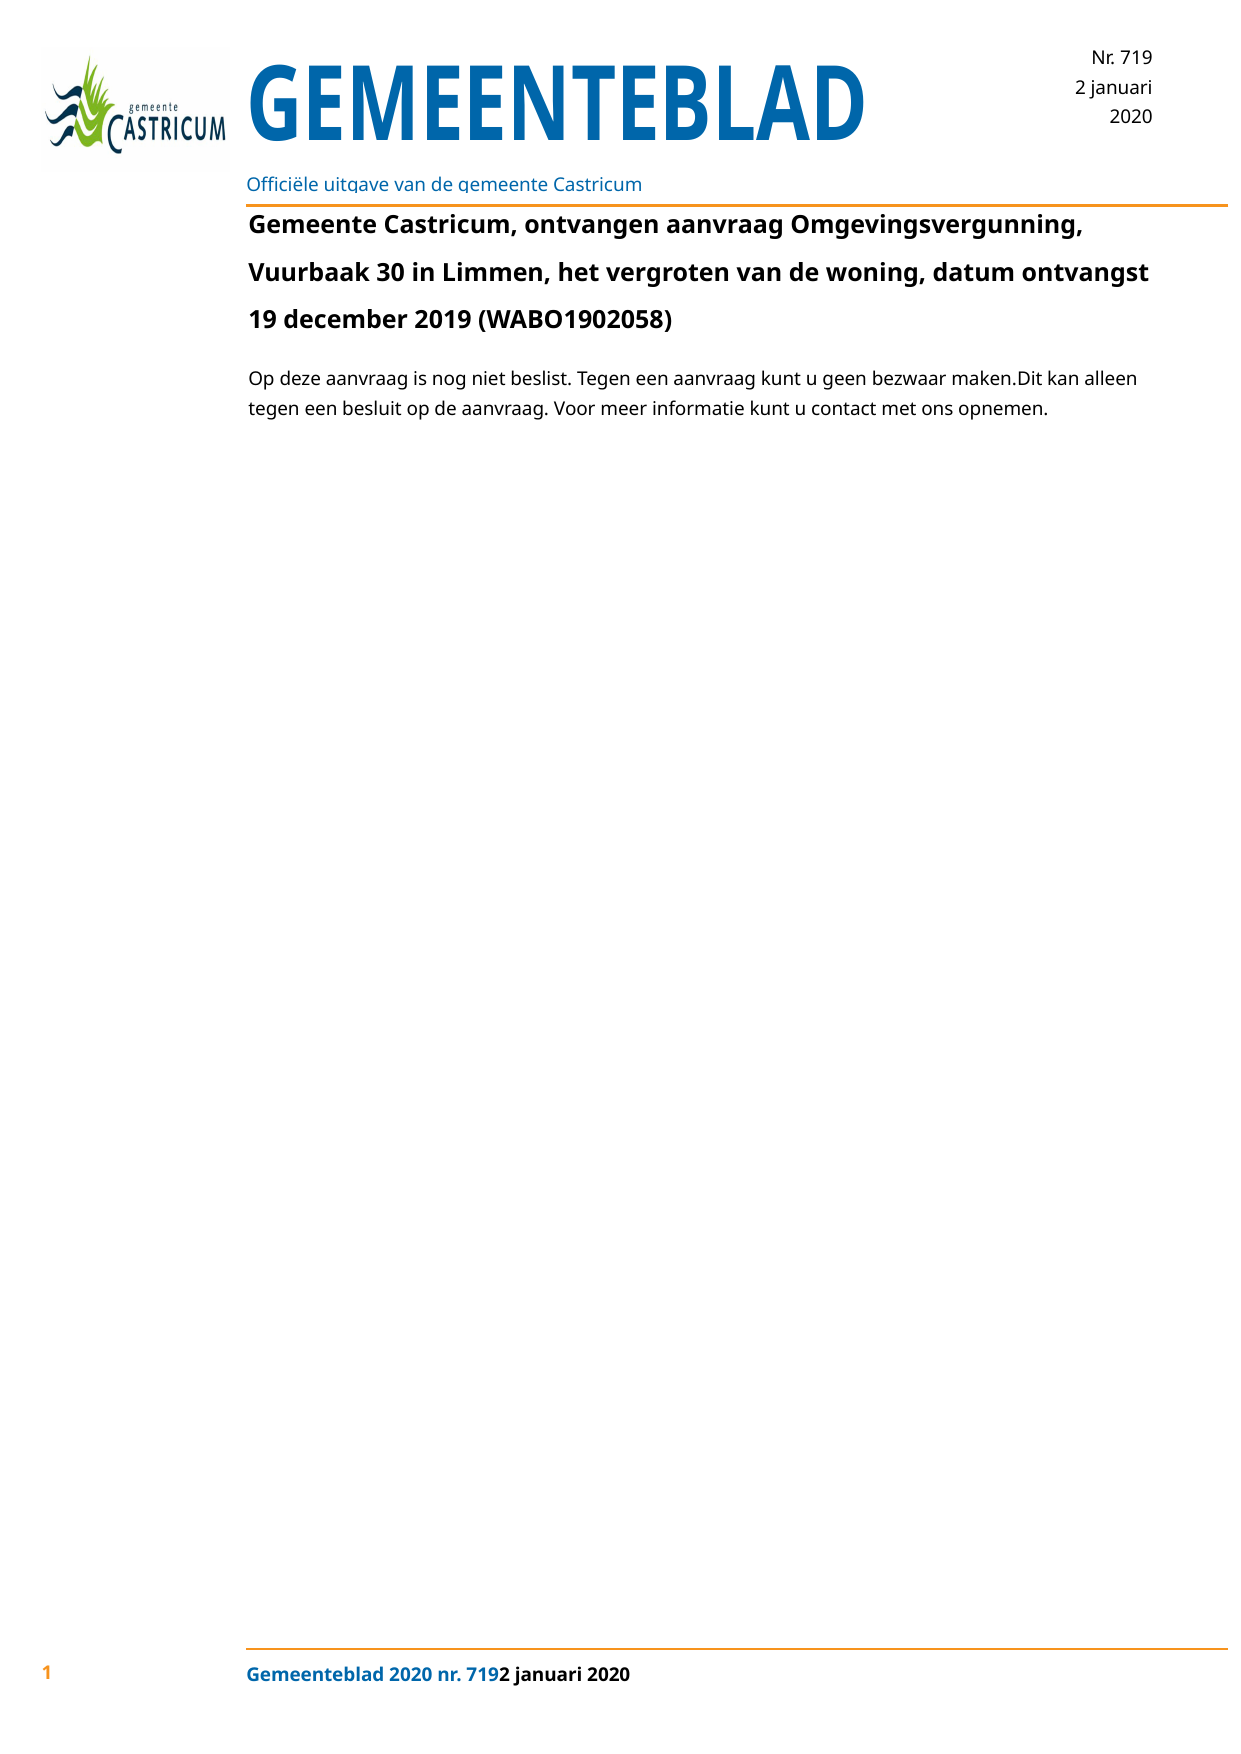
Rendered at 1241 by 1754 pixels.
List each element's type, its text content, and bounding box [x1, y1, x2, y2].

text Gemeente Castricum, ontvangen aanvraag Omgevingsvergunning, Vuurbaak 30 in Limmen, het vergroten van de woning, datum ontvangst 19 december 2019 (WABO1902058) [248, 207, 1152, 336]
text Op deze aanvraag is nog niet beslist. Tegen een aanvraag kunt u geen bezwaar maken.Dit kan alleen tegen een besluit op de aanvraag. Voor meer informatie kunt u contact met ons opnemen. [248, 366, 1152, 421]
picture [41, 47, 231, 172]
